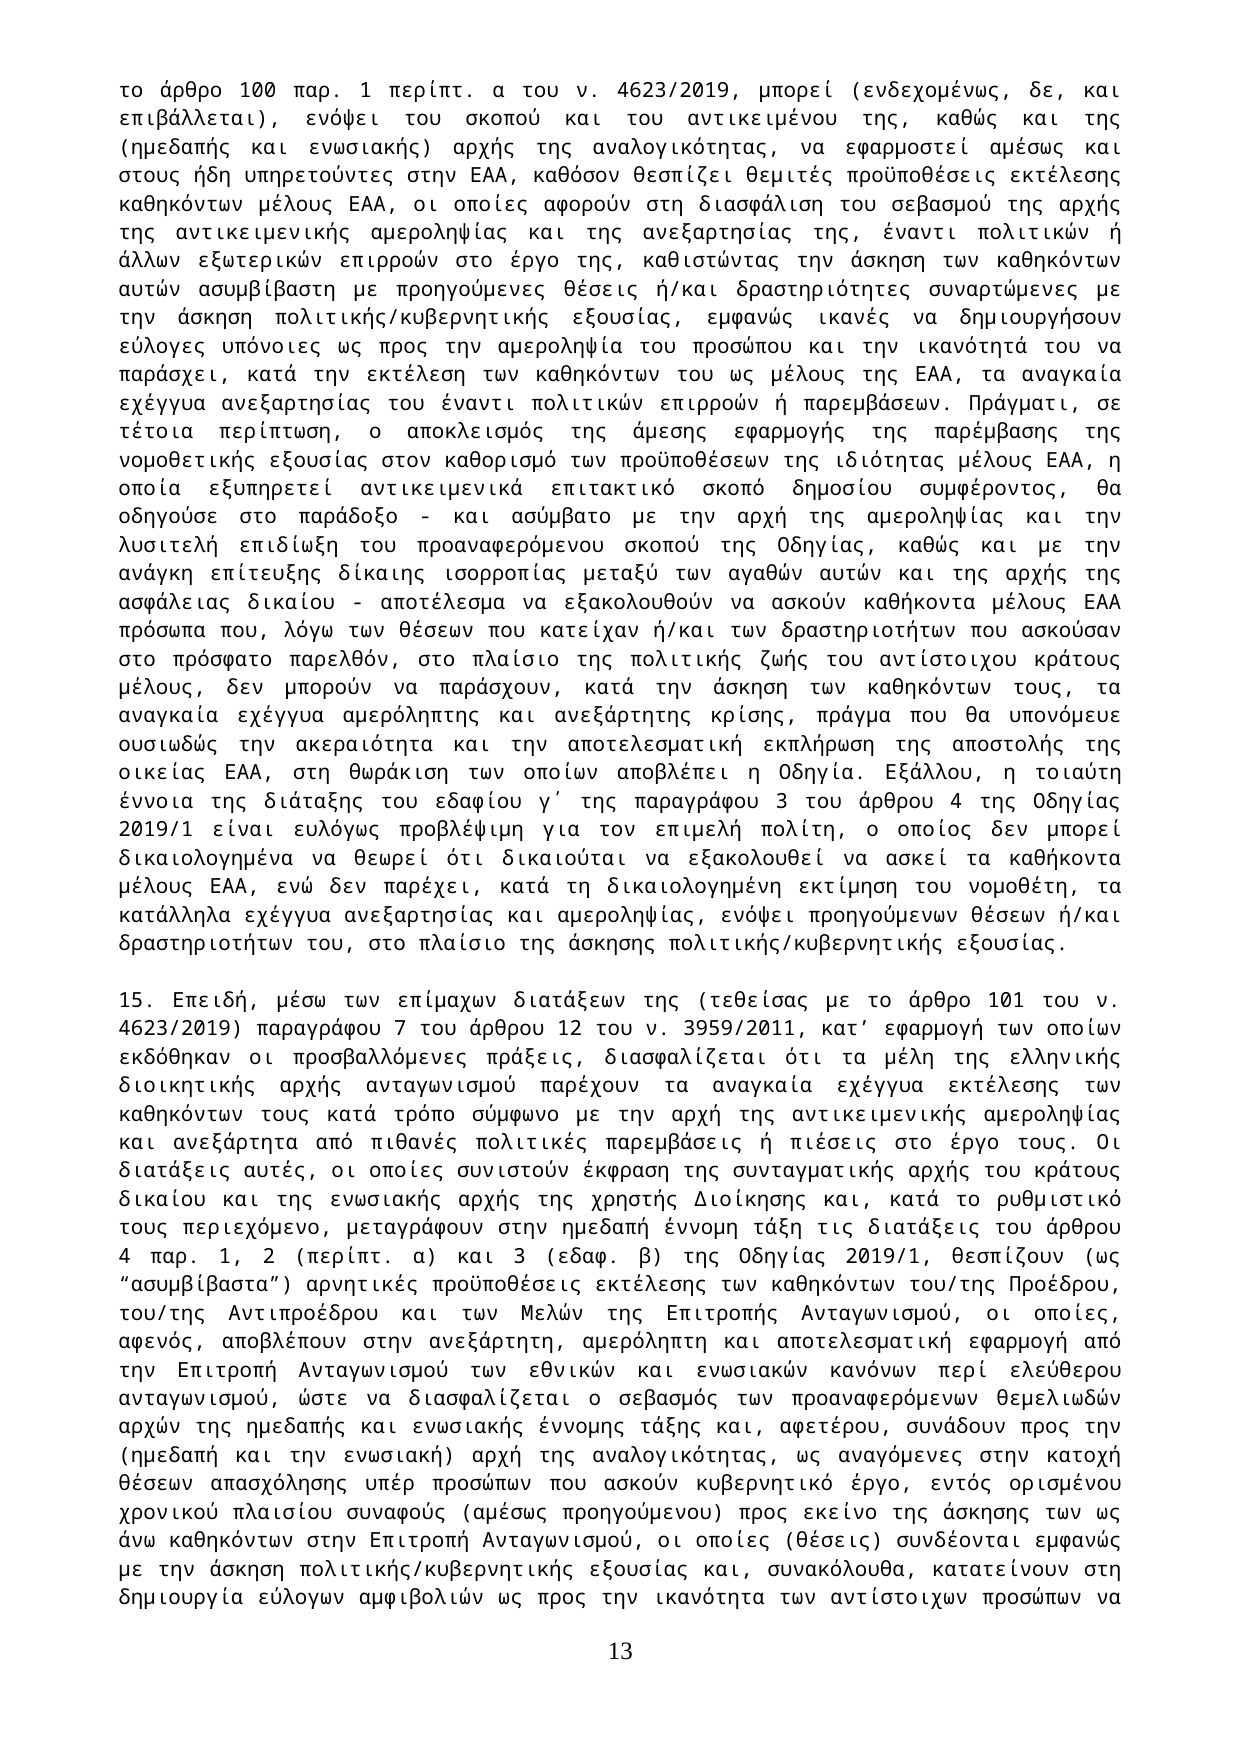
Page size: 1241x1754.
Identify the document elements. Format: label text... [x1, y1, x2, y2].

text 15. Επειδή, μέσω των επίμαχων διατάξεων της (τεθείσας με το άρθρο 101 του ν. 4623/2019) παραγράφου 7 του άρθρου 12 του ν. 3959/2011, κατ’ εφαρμογή των οποίων εκδόθηκαν οι προσβαλλόμενες πράξεις, διασφαλίζεται ότι τα μέλη της ελληνικής διοικητικής αρχής ανταγωνισμού παρέχουν τα αναγκαία εχέγγυα εκτέλεσης των καθηκόντων τους κατά τρόπο σύμφωνο με την αρχή της αντικειμενικής αμεροληψίας και ανεξάρτητα από πιθανές πολιτικές παρεμβάσεις ή πιέσεις στο έργο τους. Οι διατάξεις αυτές, οι οποίες συνιστούν έκφραση της συνταγματικής αρχής του κράτους δικαίου και της ενωσιακής αρχής της χρηστής Διοίκησης και, κατά το ρυθμιστικό τους περιεχόμενο, μεταγράφουν στην ημεδαπή έννομη τάξη τις διατάξεις του άρθρου 4 παρ. 1, 2 (περίπτ. α) και 3 (εδαφ. β) της Οδηγίας 2019/1, θεσπίζουν (ως “ασυμβίβαστα”) αρνητικές προϋποθέσεις εκτέλεσης των καθηκόντων του/της Προέδρου, του/της Αντιπροέδρου και των Μελών της Επιτροπής Ανταγωνισμού, οι οποίες, αφενός, αποβλέπουν στην ανεξάρτητη, αμερόληπτη και αποτελεσματική εφαρμογή από την Επιτροπή Ανταγωνισμού των εθνικών και ενωσιακών κανόνων περί ελεύθερου ανταγωνισμού, ώστε να διασφαλίζεται ο σεβασμός των προαναφερόμενων θεμελιωδών αρχών της ημεδαπής και ενωσιακής έννομης τάξης και, αφετέρου, συνάδουν προς την (ημεδαπή και την ενωσιακή) αρχή της αναλογικότητας, ως αναγόμενες στην κατοχή θέσεων απασχόλησης υπέρ προσώπων που ασκούν κυβερνητικό έργο, εντός ορισμένου χρονικού πλαισίου συναφούς (αμέσως προηγούμενου) προς εκείνο της άσκησης των ως άνω καθηκόντων στην Επιτροπή Ανταγωνισμού, οι οποίες (θέσεις) συνδέονται εμφανώς με την άσκηση πολιτικής/κυβερνητικής εξουσίας και, συνακόλουθα, κατατείνουν στη δημιουργία εύλογων αμφιβολιών ως προς την ικανότητα των αντίστοιχων προσώπων να [118, 985, 1122, 1611]
text το άρθρο 100 παρ. 1 περίπτ. α του ν. 4623/2019, μπορεί (ενδεχομένως, δε, και επιβάλλεται), ενόψει του σκοπού και του αντικειμένου της, καθώς και της (ημεδαπής και ενωσιακής) αρχής της αναλογικότητας, να εφαρμοστεί αμέσως και στους ήδη υπηρετούντες στην ΕΑΑ, καθόσον θεσπίζει θεμιτές προϋποθέσεις εκτέλεσης καθηκόντων μέλους ΕΑΑ, οι οποίες αφορούν στη διασφάλιση του σεβασμού της αρχής της αντικειμενικής αμεροληψίας και της ανεξαρτησίας της, έναντι πολιτικών ή άλλων εξωτερικών επιρροών στο έργο της, καθιστώντας την άσκηση των καθηκόντων αυτών ασυμβίβαστη με προηγούμενες θέσεις ή/και δραστηριότητες συναρτώμενες με την άσκηση πολιτικής/κυβερνητικής εξουσίας, εμφανώς ικανές να δημιουργήσουν εύλογες υπόνοιες ως προς την αμεροληψία του προσώπου και την ικανότητά του να παράσχει, κατά την εκτέλεση των καθηκόντων του ως μέλους της ΕΑΑ, τα αναγκαία εχέγγυα ανεξαρτησίας του έναντι πολιτικών επιρροών ή παρεμβάσεων. Πράγματι, σε τέτοια περίπτωση, ο αποκλεισμός της άμεσης εφαρμογής της παρέμβασης της νομοθετικής εξουσίας στον καθορισμό των προϋποθέσεων της ιδιότητας μέλους ΕΑΑ, η οποία εξυπηρετεί αντικειμενικά επιτακτικό σκοπό δημοσίου συμφέροντος, θα οδηγούσε στο παράδοξο - και ασύμβατο με την αρχή της αμεροληψίας και την λυσιτελή επιδίωξη του προαναφερόμενου σκοπού της Οδηγίας, καθώς και με την ανάγκη επίτευξης δίκαιης ισορροπίας μεταξύ των αγαθών αυτών και της αρχής της ασφάλειας δικαίου - αποτέλεσμα να εξακολουθούν να ασκούν καθήκοντα μέλους ΕΑΑ πρόσωπα που, λόγω των θέσεων που κατείχαν ή/και των δραστηριοτήτων που ασκούσαν στο πρόσφατο παρελθόν, στο πλαίσιο της πολιτικής ζωής του αντίστοιχου κράτους μέλους, δεν μπορούν να παράσχουν, κατά την άσκηση των καθηκόντων τους, τα αναγκαία εχέγγυα αμερόληπτης και ανεξάρτητης κρίσης, πράγμα που θα υπονόμευε ουσιωδώς την ακεραιότητα και την αποτελεσματική εκπλήρωση της αποστολής της οικείας ΕΑΑ, στη θωράκιση των οποίων αποβλέπει η Οδηγία. Εξάλλου, η τοιαύτη έννοια της διάταξης του εδαφίου γ΄ της παραγράφου 3 του άρθρου 4 της Οδηγίας 2019/1 είναι ευλόγως προβλέψιμη για τον επιμελή πολίτη, ο οποίος δεν μπορεί δικαιολογημένα να θεωρεί ότι δικαιούται να εξακολουθεί να ασκεί τα καθήκοντα μέλους ΕΑΑ, ενώ δεν παρέχει, κατά τη δικαιολογημένη εκτίμηση του νομοθέτη, τα κατάλληλα εχέγγυα ανεξαρτησίας και αμεροληψίας, ενόψει προηγούμενων θέσεων ή/και δραστηριοτήτων του, στο πλαίσιο της άσκησης πολιτικής/κυβερνητικής εξουσίας. [118, 75, 1122, 957]
